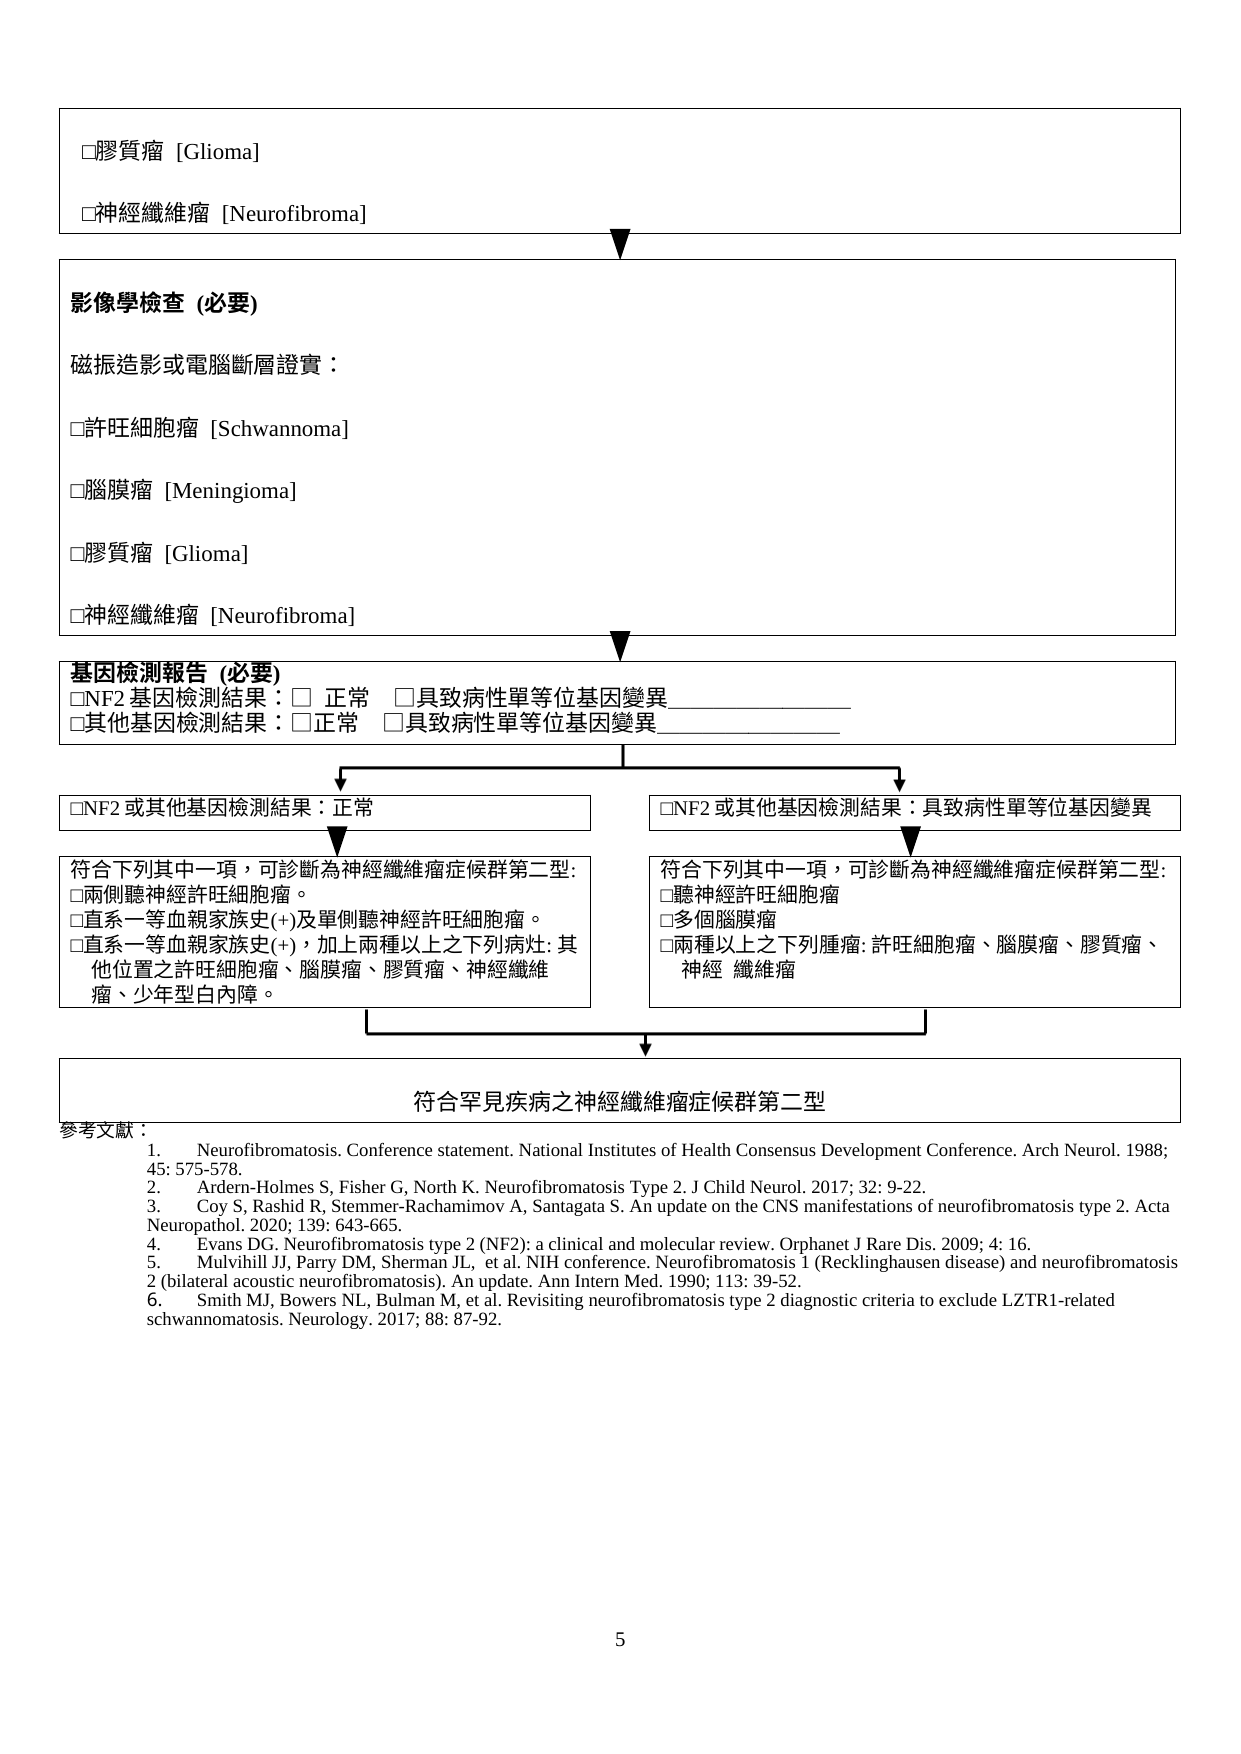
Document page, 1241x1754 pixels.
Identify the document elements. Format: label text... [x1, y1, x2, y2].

table_header 基因檢測報告 (必要) □NF2基因檢測結果：□ 正常 □具致病性單等位基因變異＿＿＿＿＿＿＿＿ □其他基因檢測結果：□正常 □具致病性單等位基因變異＿＿＿＿＿＿＿＿ [60, 662, 1175, 743]
list Mulvihill JJ, Parry DM, Sherman JL, et al. NIH conference. Neurofibromatosis 1 (Recklinghausen disease) and neurofibromatosis 2 (bilateral acoustic neurofibromatosis). An update. Ann Intern Med. 1990; 113: 39-52. [147, 1254, 1181, 1291]
list Neurofibromatosis. Conference statement. National Institutes of Health Consensus Development Conference. Arch Neurol. 1988; 45: 575-578. [147, 1141, 1181, 1179]
table_header □NF2或其他基因檢測結果：具致病性單等位基因變異 [650, 796, 1180, 830]
table_cell [605, 109, 1180, 233]
text 參考文獻： [59, 1123, 1181, 1141]
list Ardern-Holmes S, Fisher G, North K. Neurofibromatosis Type 2. J Child Neurol. 2017; 32: 9-22. [147, 1179, 1181, 1198]
table_header 符合罕見疾病之神經纖維瘤症候群第二型 [60, 1059, 1180, 1122]
list Evans DG. Neurofibromatosis type 2 (NF2): a clinical and molecular review. Orphanet J Rare Dis. 2009; 4: 16. [147, 1235, 1181, 1254]
table_header 符合下列其中一項，可診斷為神經纖維瘤症候群第二型: □聽神經許旺細胞瘤 □多個腦膜瘤 □兩種以上之下列腫瘤: 許旺細胞瘤、腦膜瘤、膠質瘤、神經 纖維瘤 [650, 857, 1180, 1007]
table_header 影像學檢查 (必要) 磁振造影或電腦斷層證實： □許旺細胞瘤 [Schwannoma] □腦膜瘤 [Meningioma] □膠質瘤 [Glioma] □神經纖維瘤 [Neurofibroma] [60, 260, 1175, 635]
table_header □NF2或其他基因檢測結果：正常 [60, 796, 590, 830]
table_header [591, 856, 649, 1007]
table_header 符合下列其中一項，可診斷為神經纖維瘤症候群第二型: □兩側聽神經許旺細胞瘤。 □直系一等血親家族史(+)及單側聽神經許旺細胞瘤。 □直系一等血親家族史(+)，加上兩種以上之下列病灶: 其他位置之許旺細胞瘤、腦膜瘤、膠質瘤、神經纖維瘤、少年型白內障。 [60, 857, 590, 1007]
table_header [591, 795, 649, 830]
list Smith MJ, Bowers NL, Bulman M, et al. Revisiting neurofibromatosis type 2 diagnostic criteria to exclude LZTR1-related schwannomatosis. Neurology. 2017; 88: 87-92. [147, 1291, 1181, 1329]
table_cell □膠質瘤 [Glioma] □神經纖維瘤 [Neurofibroma] [60, 109, 605, 233]
list Coy S, Rashid R, Stemmer-Rachamimov A, Santagata S. An update on the CNS manifestations of neurofibromatosis type 2. Acta Neuropathol. 2020; 139: 643-665. [147, 1198, 1181, 1235]
